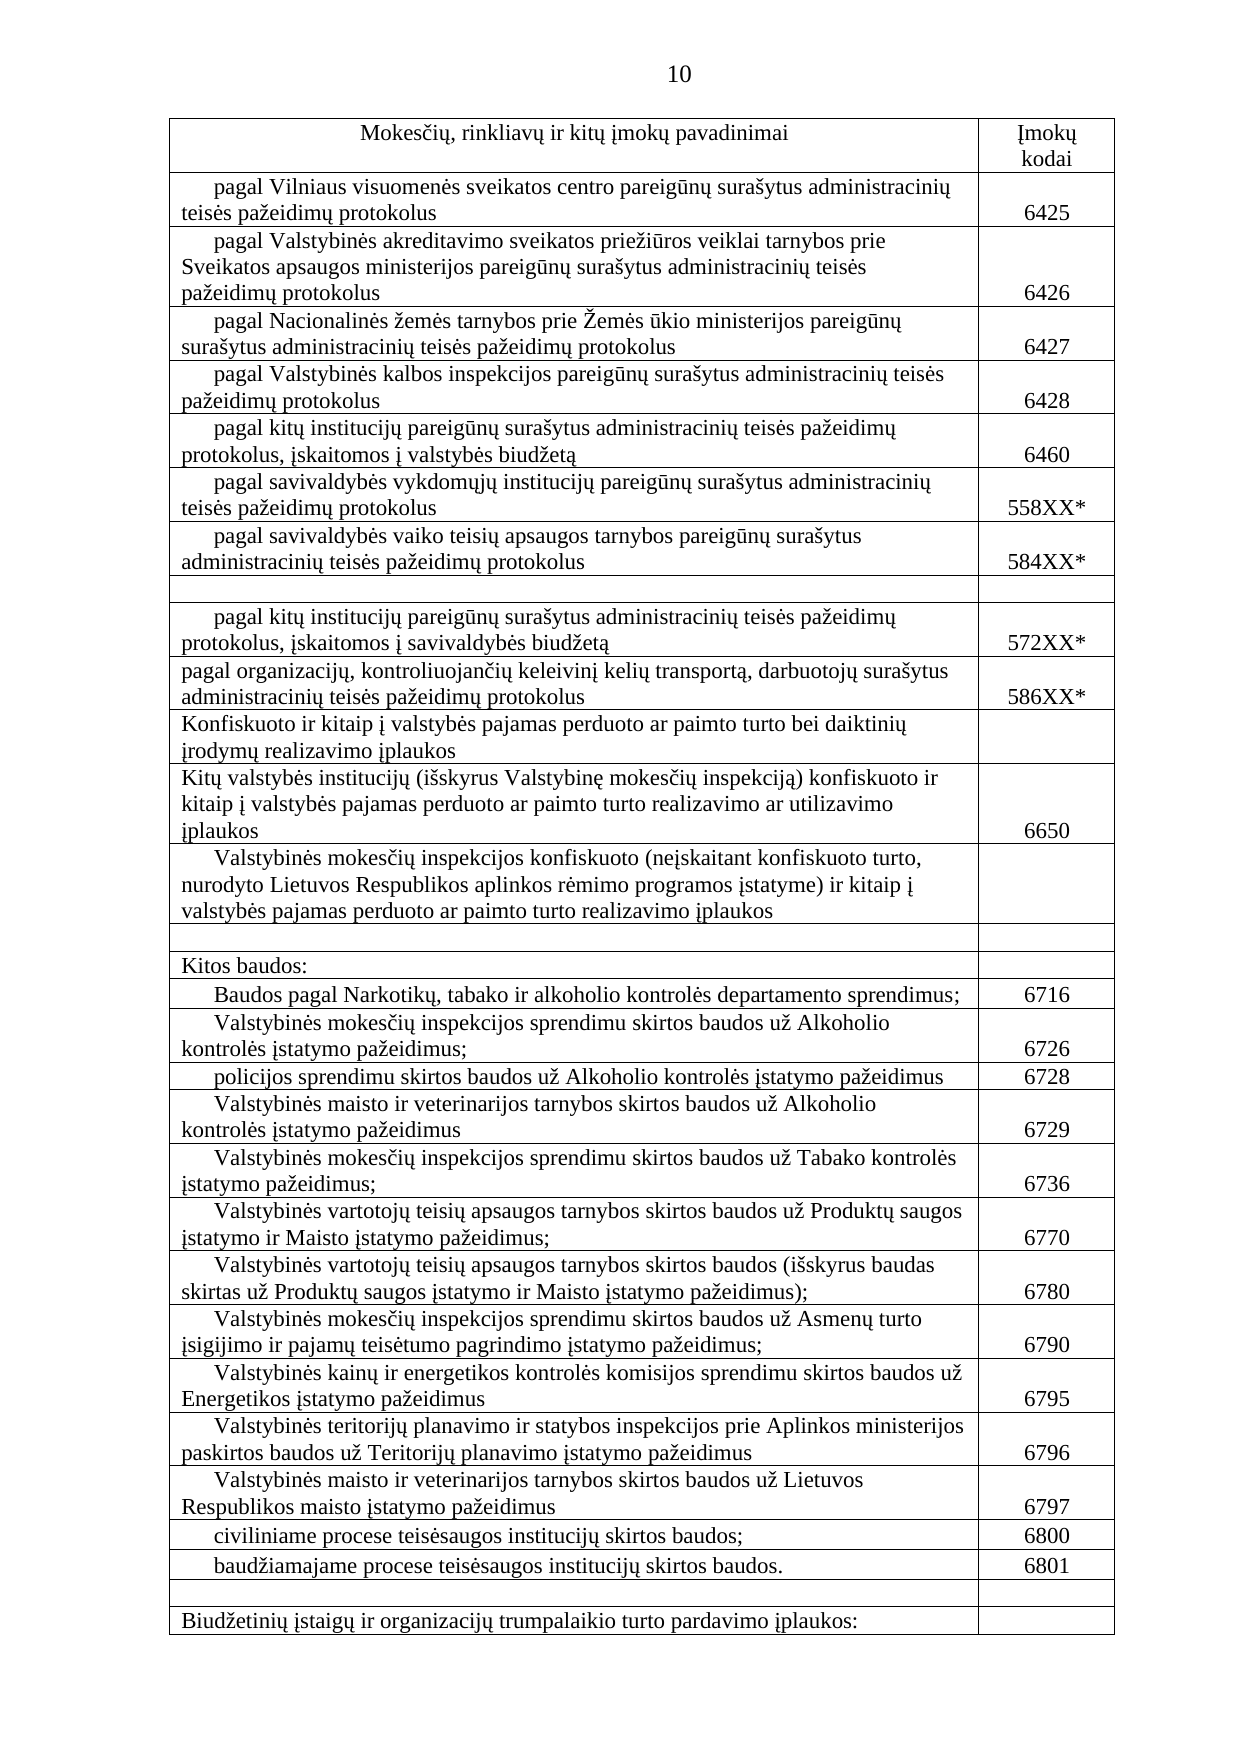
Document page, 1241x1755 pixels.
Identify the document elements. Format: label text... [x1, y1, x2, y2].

table_cell 6770 [979, 1198, 1114, 1250]
table_cell 6726 [979, 1009, 1114, 1062]
table_cell Biudžetinių įstaigų ir organizacijų trumpalaikio turto pardavimo įplaukos: [170, 1607, 978, 1633]
table_cell 558XX* [979, 468, 1114, 521]
table_cell [1115, 1197, 1126, 1250]
table_cell [1115, 1304, 1126, 1358]
table_cell [1115, 360, 1126, 413]
table_cell [1115, 1250, 1126, 1304]
table_cell [979, 710, 1114, 763]
table_cell pagal Vilniaus visuomenės sveikatos centro pareigūnų surašytus administracinių teisės pažeidimų protokolus [170, 173, 978, 226]
table_cell 6780 [979, 1251, 1114, 1304]
table_cell policijos sprendimu skirtos baudos už Alkoholio kontrolės įstatymo pažeidimus [170, 1063, 978, 1089]
table_cell Konfiskuoto ir kitaip į valstybės pajamas perduoto ar paimto turto bei daiktinių įrodymų realizavimo įplaukos [170, 710, 978, 763]
table_cell Valstybinės mokesčių inspekcijos sprendimu skirtos baudos už Tabako kontrolės įstatymo pažeidimus; [170, 1144, 978, 1197]
table_cell Valstybinės mokesčių inspekcijos konfiskuoto (neįskaitant konfiskuoto turto, nurodyto Lietuvos Respublikos aplinkos rėmimo programos įstatyme) ir kitaip į valstybės pajamas perduoto ar paimto turto realizavimo įplaukos [170, 844, 978, 923]
table_cell Kitų valstybės institucijų (išskyrus Valstybinę mokesčių inspekciją) konfiskuoto ir kitaip į valstybės pajamas perduoto ar paimto turto realizavimo ar utilizavimo įplaukos [170, 764, 978, 843]
table_cell [1115, 656, 1126, 709]
table_cell [979, 924, 1114, 951]
table_cell [1115, 602, 1126, 656]
table_cell 572XX* [979, 603, 1114, 656]
table_cell 6460 [979, 414, 1114, 467]
table_cell [1115, 172, 1126, 226]
table_cell [1115, 1412, 1126, 1465]
table_cell [1115, 1465, 1126, 1519]
table_cell [1115, 951, 1126, 978]
table_cell 6716 [979, 979, 1114, 1008]
table_cell [1115, 1358, 1126, 1412]
table_header [1115, 118, 1126, 172]
table_cell 6801 [979, 1550, 1114, 1579]
table_cell pagal organizacijų, kontroliuojančių keleivinį kelių transportą, darbuotojų surašytus administracinių teisės pažeidimų protokolus [170, 657, 978, 709]
table_cell 6790 [979, 1305, 1114, 1358]
table_cell [170, 924, 978, 951]
table_cell [1115, 1519, 1126, 1549]
table_cell Baudos pagal Narkotikų, tabako ir alkoholio kontrolės departamento sprendimus; [170, 979, 978, 1008]
table_cell Valstybinės maisto ir veterinarijos tarnybos skirtos baudos už Lietuvos Respublikos maisto įstatymo pažeidimus [170, 1466, 978, 1519]
table_cell [1115, 1062, 1126, 1089]
table_cell pagal Valstybinės akreditavimo sveikatos priežiūros veiklai tarnybos prie Sveikatos apsaugos ministerijos pareigūnų surašytus administracinių teisės pažeidimų protokolus [170, 227, 978, 306]
table_cell Valstybinės vartotojų teisių apsaugos tarnybos skirtos baudos už Produktų saugos įstatymo ir Maisto įstatymo pažeidimus; [170, 1198, 978, 1250]
table_cell pagal savivaldybės vykdomųjų institucijų pareigūnų surašytus administracinių teisės pažeidimų protokolus [170, 468, 978, 521]
table_cell 6425 [979, 173, 1114, 226]
table_cell Kitos baudos: [170, 952, 978, 978]
table_cell civiliniame procese teisėsaugos institucijų skirtos baudos; [170, 1520, 978, 1549]
table_cell [170, 576, 978, 602]
table_cell [1115, 413, 1126, 467]
table_cell [1115, 226, 1126, 306]
table_header Įmokų kodai [979, 119, 1114, 172]
table_cell [1115, 575, 1126, 602]
table_cell 6797 [979, 1466, 1114, 1519]
table_cell baudžiamajame procese teisėsaugos institucijų skirtos baudos. [170, 1550, 978, 1579]
table_cell 6428 [979, 361, 1114, 413]
table_cell [979, 1607, 1114, 1633]
table_cell [979, 844, 1114, 923]
table_cell pagal savivaldybės vaiko teisių apsaugos tarnybos pareigūnų surašytus administracinių teisės pažeidimų protokolus [170, 522, 978, 574]
table_cell [1115, 1549, 1126, 1579]
table_cell [1115, 1089, 1126, 1143]
table_cell [1115, 1008, 1126, 1062]
table_cell 6426 [979, 227, 1114, 306]
table_cell [1115, 1606, 1126, 1633]
table_cell 6650 [979, 764, 1114, 843]
table_cell 584XX* [979, 522, 1114, 574]
table_cell [1115, 1579, 1126, 1606]
table_cell Valstybinės maisto ir veterinarijos tarnybos skirtos baudos už Alkoholio kontrolės įstatymo pažeidimus [170, 1090, 978, 1143]
table_cell 6728 [979, 1063, 1114, 1089]
table_cell 6795 [979, 1359, 1114, 1412]
table_cell Valstybinės mokesčių inspekcijos sprendimu skirtos baudos už Asmenų turto įsigijimo ir pajamų teisėtumo pagrindimo įstatymo pažeidimus; [170, 1305, 978, 1358]
table_cell pagal Valstybinės kalbos inspekcijos pareigūnų surašytus administracinių teisės pažeidimų protokolus [170, 361, 978, 413]
table_cell [1115, 709, 1126, 763]
table_cell 6736 [979, 1144, 1114, 1197]
table_cell pagal kitų institucijų pareigūnų surašytus administracinių teisės pažeidimų protokolus, įskaitomos į savivaldybės biudžetą [170, 603, 978, 656]
table_cell [1115, 843, 1126, 923]
table_cell [1115, 1143, 1126, 1197]
table_cell pagal Nacionalinės žemės tarnybos prie Žemės ūkio ministerijos pareigūnų surašytus administracinių teisės pažeidimų protokolus [170, 307, 978, 359]
table_cell [979, 576, 1114, 602]
table_cell 6729 [979, 1090, 1114, 1143]
table_cell Valstybinės mokesčių inspekcijos sprendimu skirtos baudos už Alkoholio kontrolės įstatymo pažeidimus; [170, 1009, 978, 1062]
table_cell 6427 [979, 307, 1114, 359]
table_cell Valstybinės teritorijų planavimo ir statybos inspekcijos prie Aplinkos ministerijos paskirtos baudos už Teritorijų planavimo įstatymo pažeidimus [170, 1413, 978, 1465]
table_cell 6796 [979, 1413, 1114, 1465]
table_cell 586XX* [979, 657, 1114, 709]
table_cell [1115, 763, 1126, 843]
table_cell [979, 952, 1114, 978]
table_cell [170, 1580, 978, 1606]
table_cell 6800 [979, 1520, 1114, 1549]
table_cell [1115, 467, 1126, 521]
table_cell [979, 1580, 1114, 1606]
table_cell [1115, 978, 1126, 1008]
table_cell Valstybinės kainų ir energetikos kontrolės komisijos sprendimu skirtos baudos už Energetikos įstatymo pažeidimus [170, 1359, 978, 1412]
table_cell Valstybinės vartotojų teisių apsaugos tarnybos skirtos baudos (išskyrus baudas skirtas už Produktų saugos įstatymo ir Maisto įstatymo pažeidimus); [170, 1251, 978, 1304]
table_cell [1115, 521, 1126, 574]
table_cell pagal kitų institucijų pareigūnų surašytus administracinių teisės pažeidimų protokolus, įskaitomos į valstybės biudžetą [170, 414, 978, 467]
table_cell [1115, 306, 1126, 359]
table_header Mokesčių, rinkliavų ir kitų įmokų pavadinimai [170, 119, 978, 172]
table_cell [1115, 923, 1126, 951]
